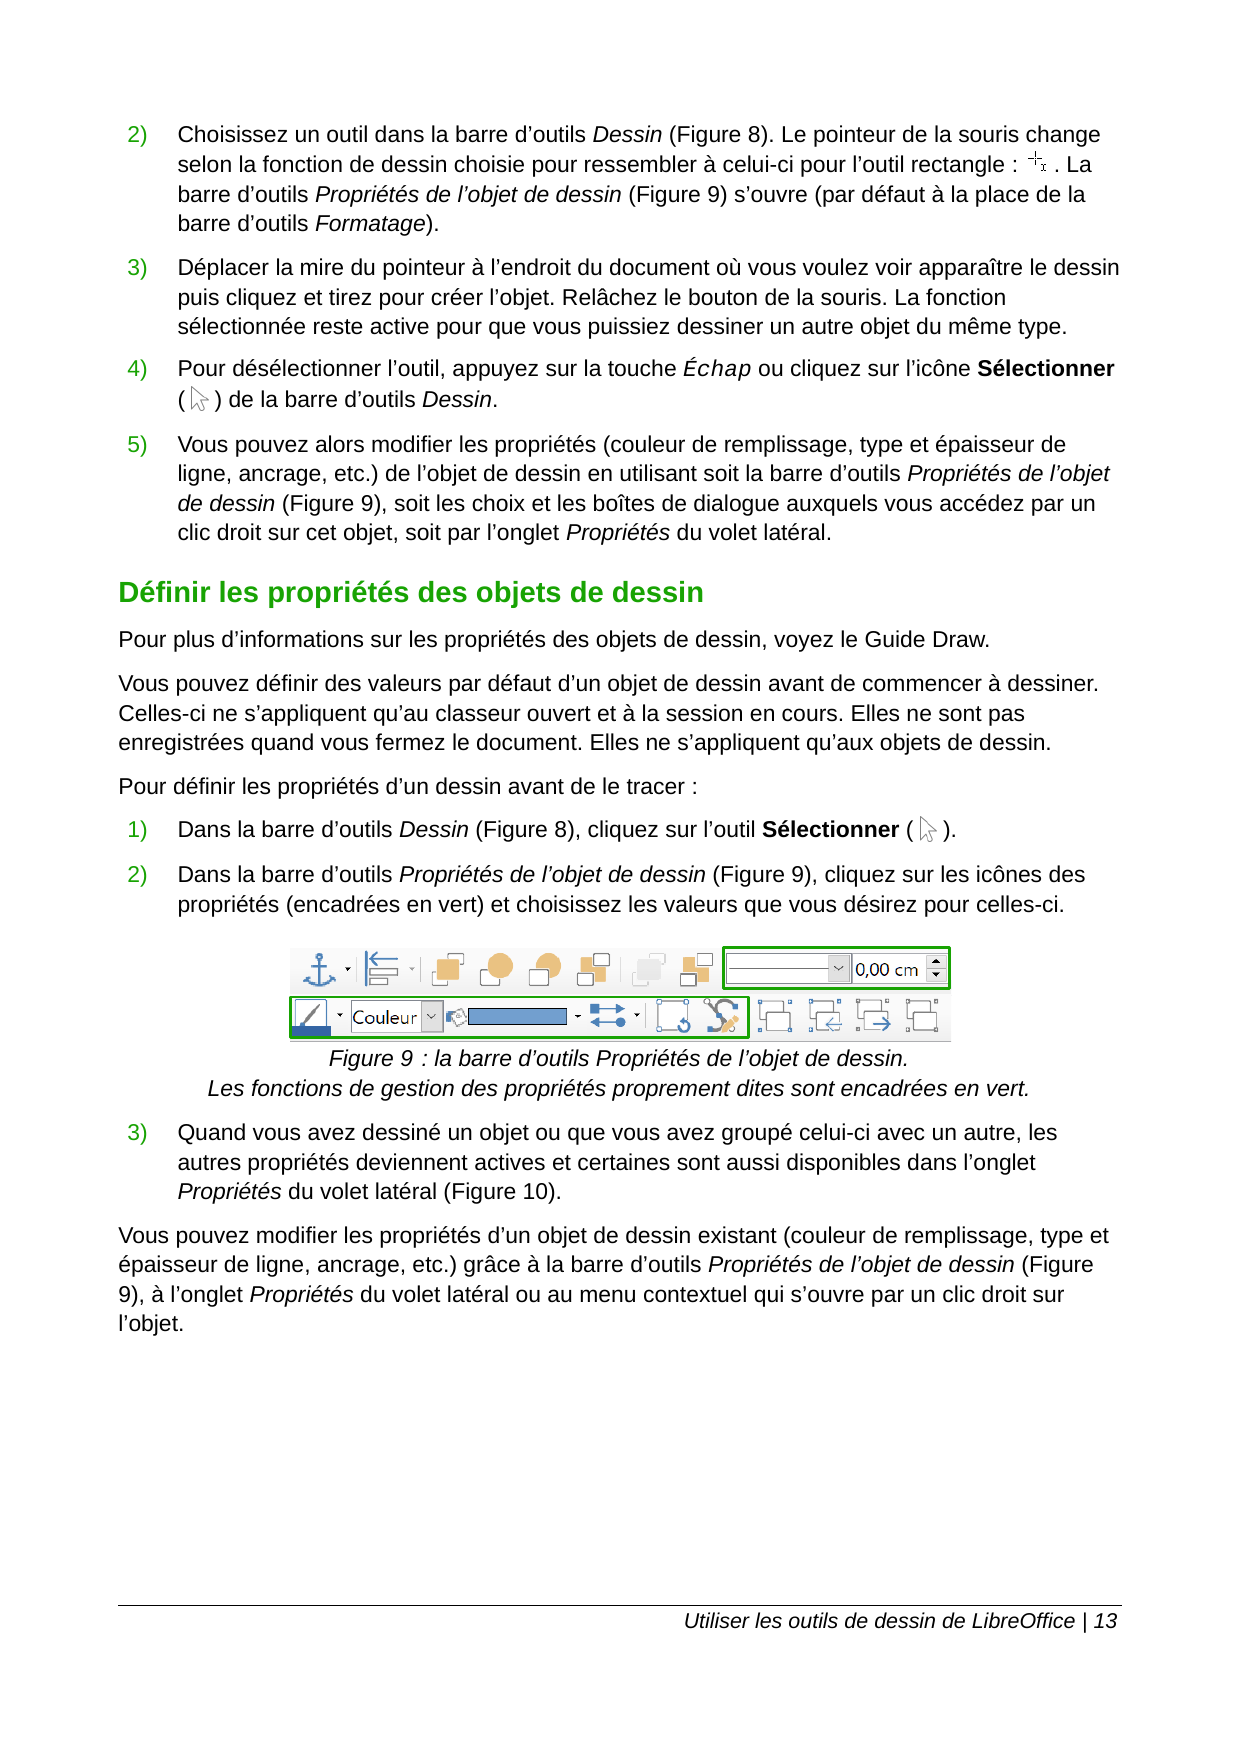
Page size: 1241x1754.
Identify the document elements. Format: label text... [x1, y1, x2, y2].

text Vous pouvez définir des valeurs par défaut d’un objet de dessin avant de commencer à dessiner. Celles-ci ne s’appliquent qu’au classeur ouvert et à la session en cours. Elles ne sont pas enregistrées quand vous fermez le document. Elles ne s’appliquent qu’aux objets de dessin. [118, 667, 1122, 755]
text Pour définir les propriétés d’un dessin avant de le tracer : [118, 770, 1122, 799]
picture [1024, 147, 1054, 177]
text Pour plus d’informations sur les propriétés des objets de dessin, voyez le Guide Draw. [118, 623, 1122, 652]
list Choisissez un outil dans la barre d’outils Dessin (Figure 8). Le pointeur de la souris change selon la fonction de dessin choisie pour ressembler à celui-ci pour l’outil rectangle : . La barre d’outils Propriétés de l’objet de dessin (Figure 9) s’ouvre (par défaut à la place de la barre d’outils Formatage). [148, 118, 1122, 236]
list Vous pouvez alors modifier les propriétés (couleur de remplissage, type et épaisseur de ligne, ancrage, etc.) de l’objet de dessin en utilisant soit la barre d’outils Propriétés de l’objet de dessin (Figure 9), soit les choix et les boîtes de dialogue auxquels vous accédez par un clic droit sur cet objet, soit par l’onglet Propriétés du volet latéral. [148, 428, 1122, 546]
list Déplacer la mire du pointeur à l’endroit du document où vous voulez voir apparaître le dessin puis cliquez et tirez pour créer l’objet. Relâchez le bouton de la souris. La fonction sélectionnée reste active pour que vous puissiez dessiner un autre objet du même type. [148, 251, 1122, 339]
subtitle Définir les propriétés des objets de dessin [118, 575, 1122, 608]
list Dans la barre d’outils Dessin (Figure 8), cliquez sur l’outil Sélectionner ( [148, 814, 913, 843]
list ). [943, 814, 1122, 843]
text Vous pouvez modifier les propriétés d’un objet de dessin existant (couleur de remplissage, type et épaisseur de ligne, ancrage, etc.) grâce à la barre d’outils Propriétés de l’objet de dessin (Figure 9), à l’onglet Propriétés du volet latéral ou au menu contextuel qui s’ouvre par un clic droit sur l’objet. [118, 1219, 1122, 1337]
list Dans la barre d’outils Propriétés de l’objet de dessin (Figure 9), cliquez sur les icônes des propriétés (encadrées en vert) et choisissez les valeurs que vous désirez pour celles-ci. [148, 858, 1122, 917]
picture [913, 813, 943, 844]
list Pour désélectionner l’outil, appuyez sur la touche Échap ou cliquez sur l’icône Sélectionner () de la barre d’outils Dessin. [148, 354, 1122, 413]
text Figure 9 : la barre d’outils Propriétés de l’objet de dessin. Les fonctions de gestion des propriétés proprement dites sont encadrées en vert. [118, 1042, 1122, 1101]
picture [184, 383, 215, 413]
list Quand vous avez dessiné un objet ou que vous avez groupé celui-ci avec un autre, les autres propriétés deviennent actives et certaines sont aussi disponibles dans l’onglet Propriétés du volet latéral (Figure 10). [148, 1116, 1122, 1204]
